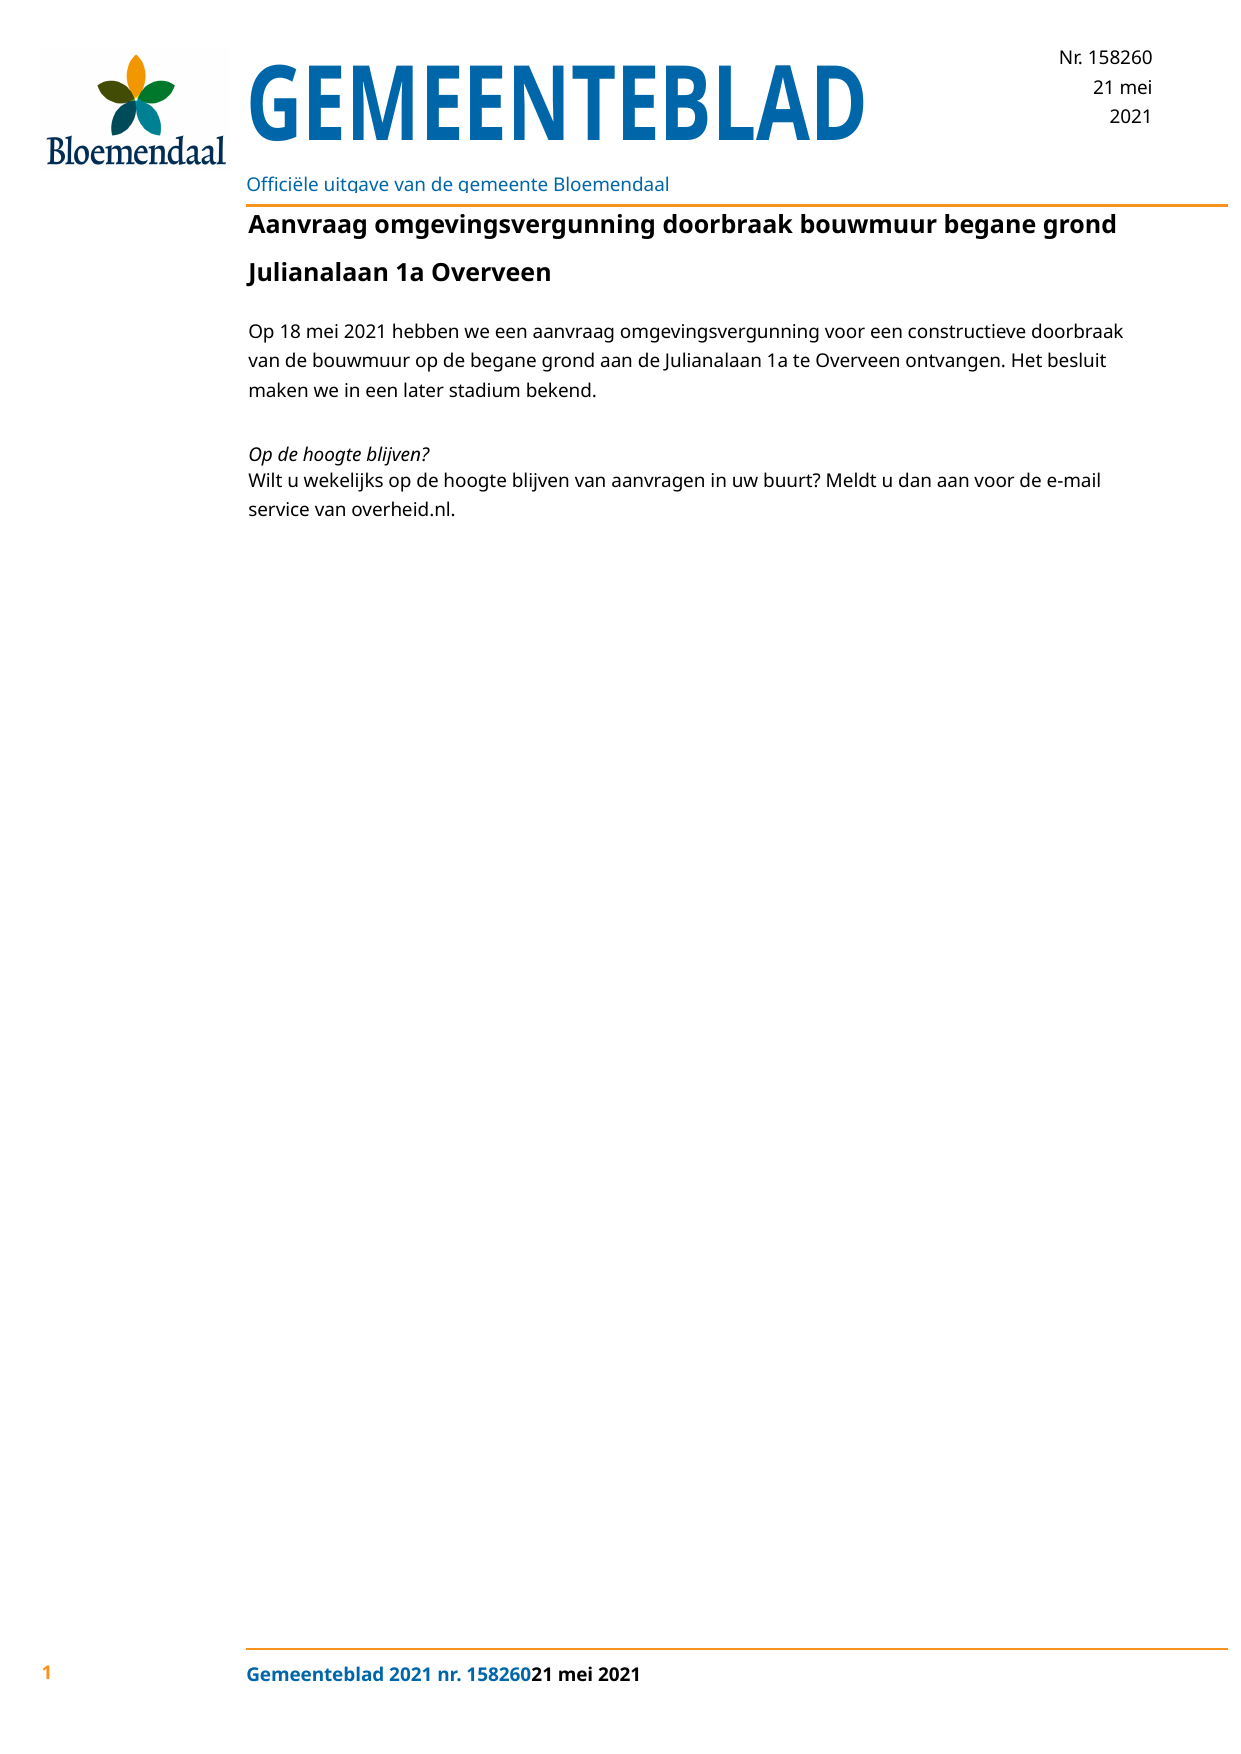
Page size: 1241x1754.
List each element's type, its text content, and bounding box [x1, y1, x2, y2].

text Op de hoogte blijven? [248, 441, 1152, 467]
text Aanvraag omgevingsvergunning doorbraak bouwmuur begane grond Julianalaan 1a Overveen [248, 207, 1152, 288]
text Wilt u wekelijks op de hoogte blijven van aanvragen in uw buurt? Meldt u dan aan voor de e-mail service van overheid.nl. [248, 467, 1152, 522]
picture [41, 47, 231, 172]
text Op 18 mei 2021 hebben we een aanvraag omgevingsvergunning voor een constructieve doorbraak van de bouwmuur op de begane grond aan de Julianalaan 1a te Overveen ontvangen. Het besluit maken we in een later stadium bekend. [248, 318, 1152, 403]
